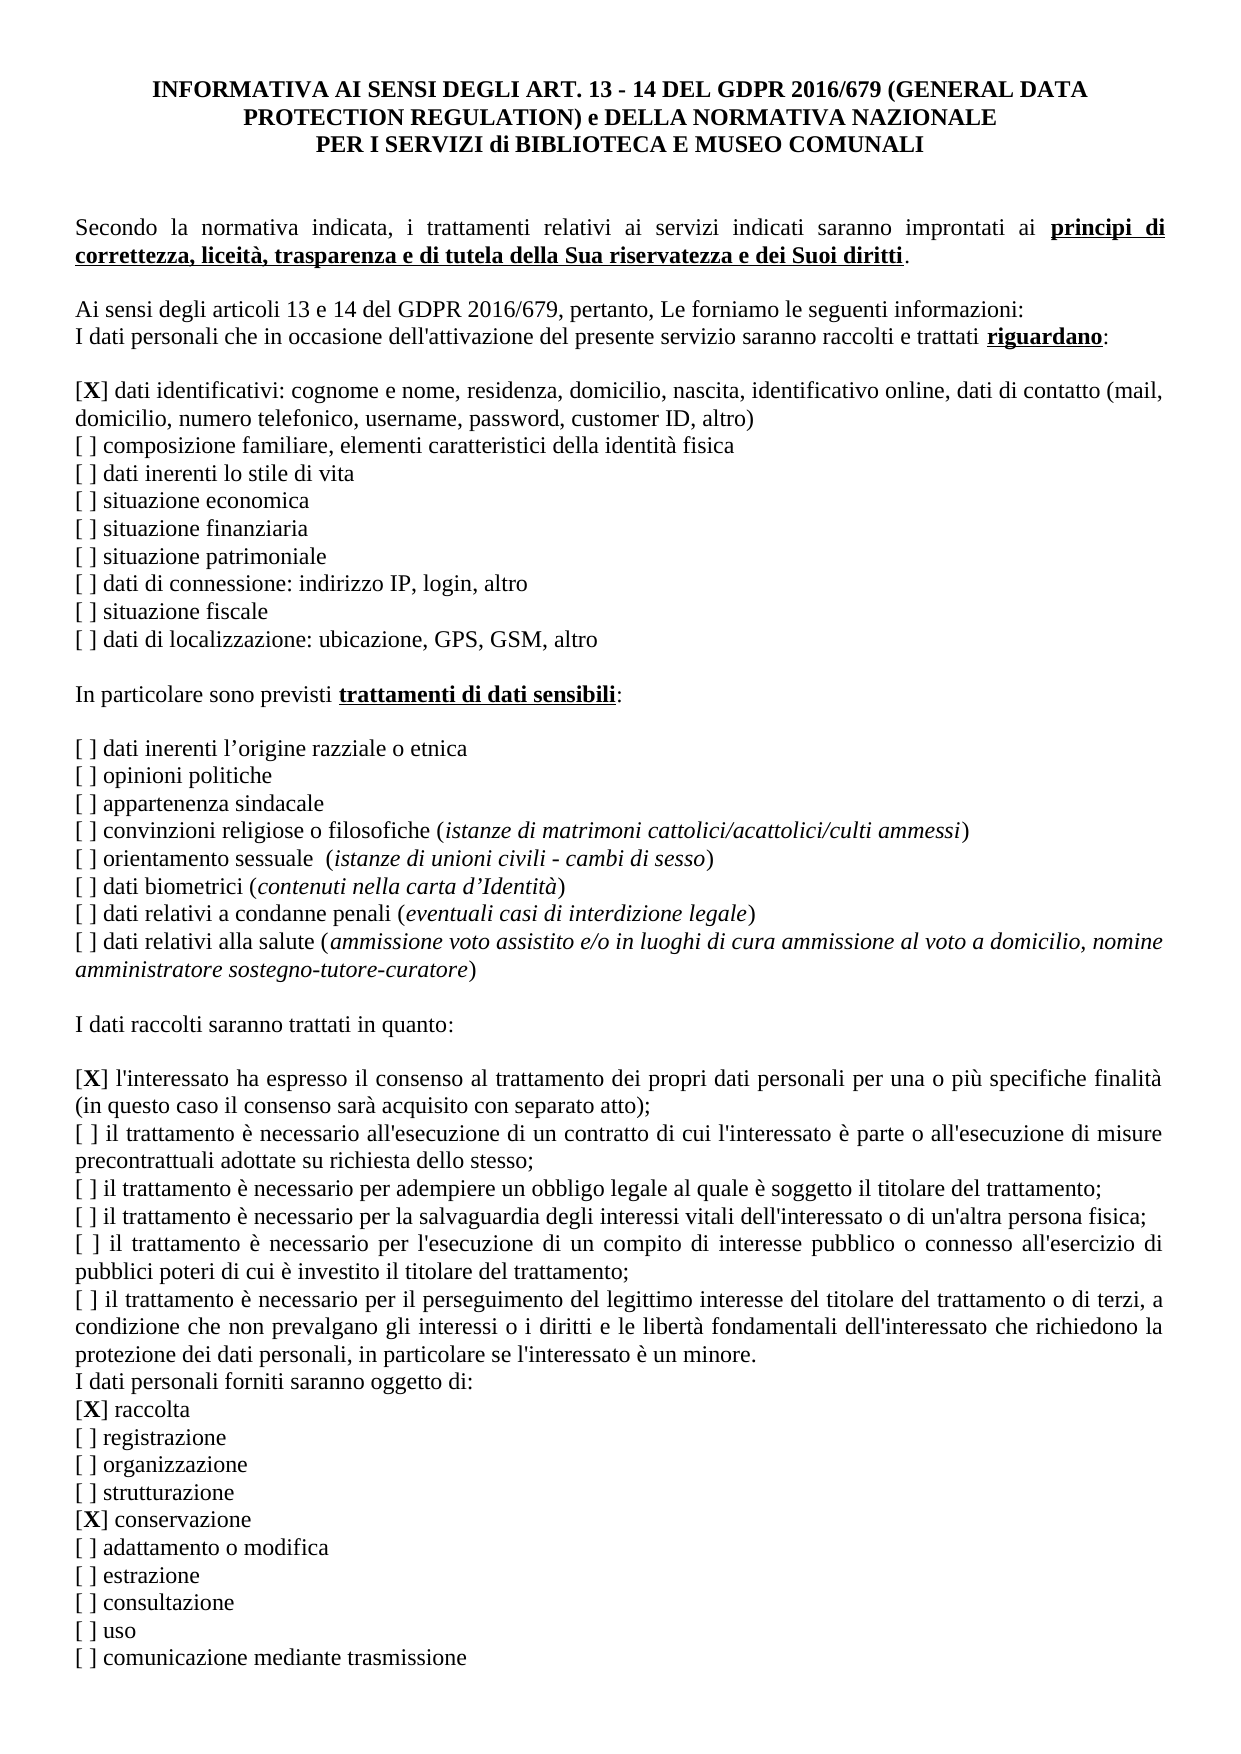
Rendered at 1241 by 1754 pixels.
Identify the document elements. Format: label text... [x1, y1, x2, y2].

text [ ] dati di localizzazione: ubicazione, GPS, GSM, altro [75, 624, 1165, 652]
text [ ] situazione fiscale [75, 597, 1165, 624]
text [ ] orientamento sessuale (istanze di unioni civili - cambi di sesso) [75, 844, 1165, 872]
text [ ] situazione patrimoniale [75, 542, 1165, 569]
text [ ] dati inerenti lo stile di vita [75, 459, 1165, 487]
text [ ] comunicazione mediante trasmissione [75, 1643, 1165, 1671]
text [X] conservazione [75, 1505, 1165, 1533]
text In particolare sono previsti trattamenti di dati sensibili: [75, 680, 1165, 707]
text [ ] strutturazione [75, 1478, 1165, 1505]
text INFORMATIVA AI SENSI DEGLI ART. 13 - 14 DEL GDPR 2016/679 (GENERAL DATA PROTECTION REGULATION) e DELLA NORMATIVA NAZIONALE [75, 75, 1165, 130]
text [ ] dati di connessione: indirizzo IP, login, altro [75, 569, 1165, 597]
text I dati personali forniti saranno oggetto di: [75, 1367, 1165, 1395]
text Secondo la normativa indicata, i trattamenti relativi ai servizi indicati saranno improntati ai principi di correttezza, liceità, trasparenza e di tutela della Sua riservatezza e dei Suoi diritti. [75, 213, 1165, 268]
text [ ] situazione economica [75, 487, 1165, 514]
text [ ] organizzazione [75, 1450, 1165, 1478]
text [ ] il trattamento è necessario per l'esecuzione di un compito di interesse pubblico o connesso all'esercizio di pubblici poteri di cui è investito il titolare del trattamento; [75, 1229, 1165, 1284]
text [ ] composizione familiare, elementi caratteristici della identità fisica [75, 431, 1165, 459]
text [ ] estrazione [75, 1561, 1165, 1588]
text I dati personali che in occasione dell'attivazione del presente servizio saranno raccolti e trattati riguardano: [75, 322, 1165, 350]
text [ ] dati inerenti l’origine razziale o etnica [75, 734, 1165, 761]
text [ ] il trattamento è necessario per il perseguimento del legittimo interesse del titolare del trattamento o di terzi, a condizione che non prevalgano gli interessi o i diritti e le libertà fondamentali dell'interessato che richiedono la protezione dei dati personali, in particolare se l'interessato è un minore. [75, 1284, 1165, 1367]
text [ ] consultazione [75, 1588, 1165, 1616]
text [ ] dati relativi alla salute (ammissione voto assistito e/o in luoghi di cura ammissione al voto a domicilio, nomine amministratore sostegno-tutore-curatore) [75, 927, 1165, 982]
text [ ] situazione finanziaria [75, 514, 1165, 542]
text [X] dati identificativi: cognome e nome, residenza, domicilio, nascita, identificativo online, dati di contatto (mail, domicilio, numero telefonico, username, password, customer ID, altro) [75, 376, 1165, 431]
text [ ] il trattamento è necessario per la salvaguardia degli interessi vitali dell'interessato o di un'altra persona fisica; [75, 1202, 1165, 1229]
text [ ] il trattamento è necessario per adempiere un obbligo legale al quale è soggetto il titolare del trattamento; [75, 1174, 1165, 1202]
text [ ] appartenenza sindacale [75, 789, 1165, 817]
text [ ] il trattamento è necessario all'esecuzione di un contratto di cui l'interessato è parte o all'esecuzione di misure precontrattuali adottate su richiesta dello stesso; [75, 1119, 1165, 1174]
text I dati raccolti saranno trattati in quanto: [75, 1010, 1165, 1037]
text [ ] registrazione [75, 1423, 1165, 1450]
text [ ] opinioni politiche [75, 761, 1165, 789]
text [ ] adattamento o modifica [75, 1533, 1165, 1561]
text [X] l'interessato ha espresso il consenso al trattamento dei propri dati personali per una o più specifiche finalità (in questo caso il consenso sarà acquisito con separato atto); [75, 1064, 1165, 1119]
text PER I SERVIZI di BIBLIOTECA E MUSEO COMUNALI [75, 130, 1165, 158]
text [X] raccolta [75, 1395, 1165, 1423]
text Ai sensi degli articoli 13 e 14 del GDPR 2016/679, pertanto, Le forniamo le seguenti informazioni: [75, 294, 1165, 322]
text [ ] uso [75, 1616, 1165, 1643]
text [ ] dati relativi a condanne penali (eventuali casi di interdizione legale) [75, 899, 1165, 927]
text [ ] convinzioni religiose o filosofiche (istanze di matrimoni cattolici/acattolici/culti ammessi) [75, 817, 1165, 844]
text [ ] dati biometrici (contenuti nella carta d’Identità) [75, 872, 1165, 899]
